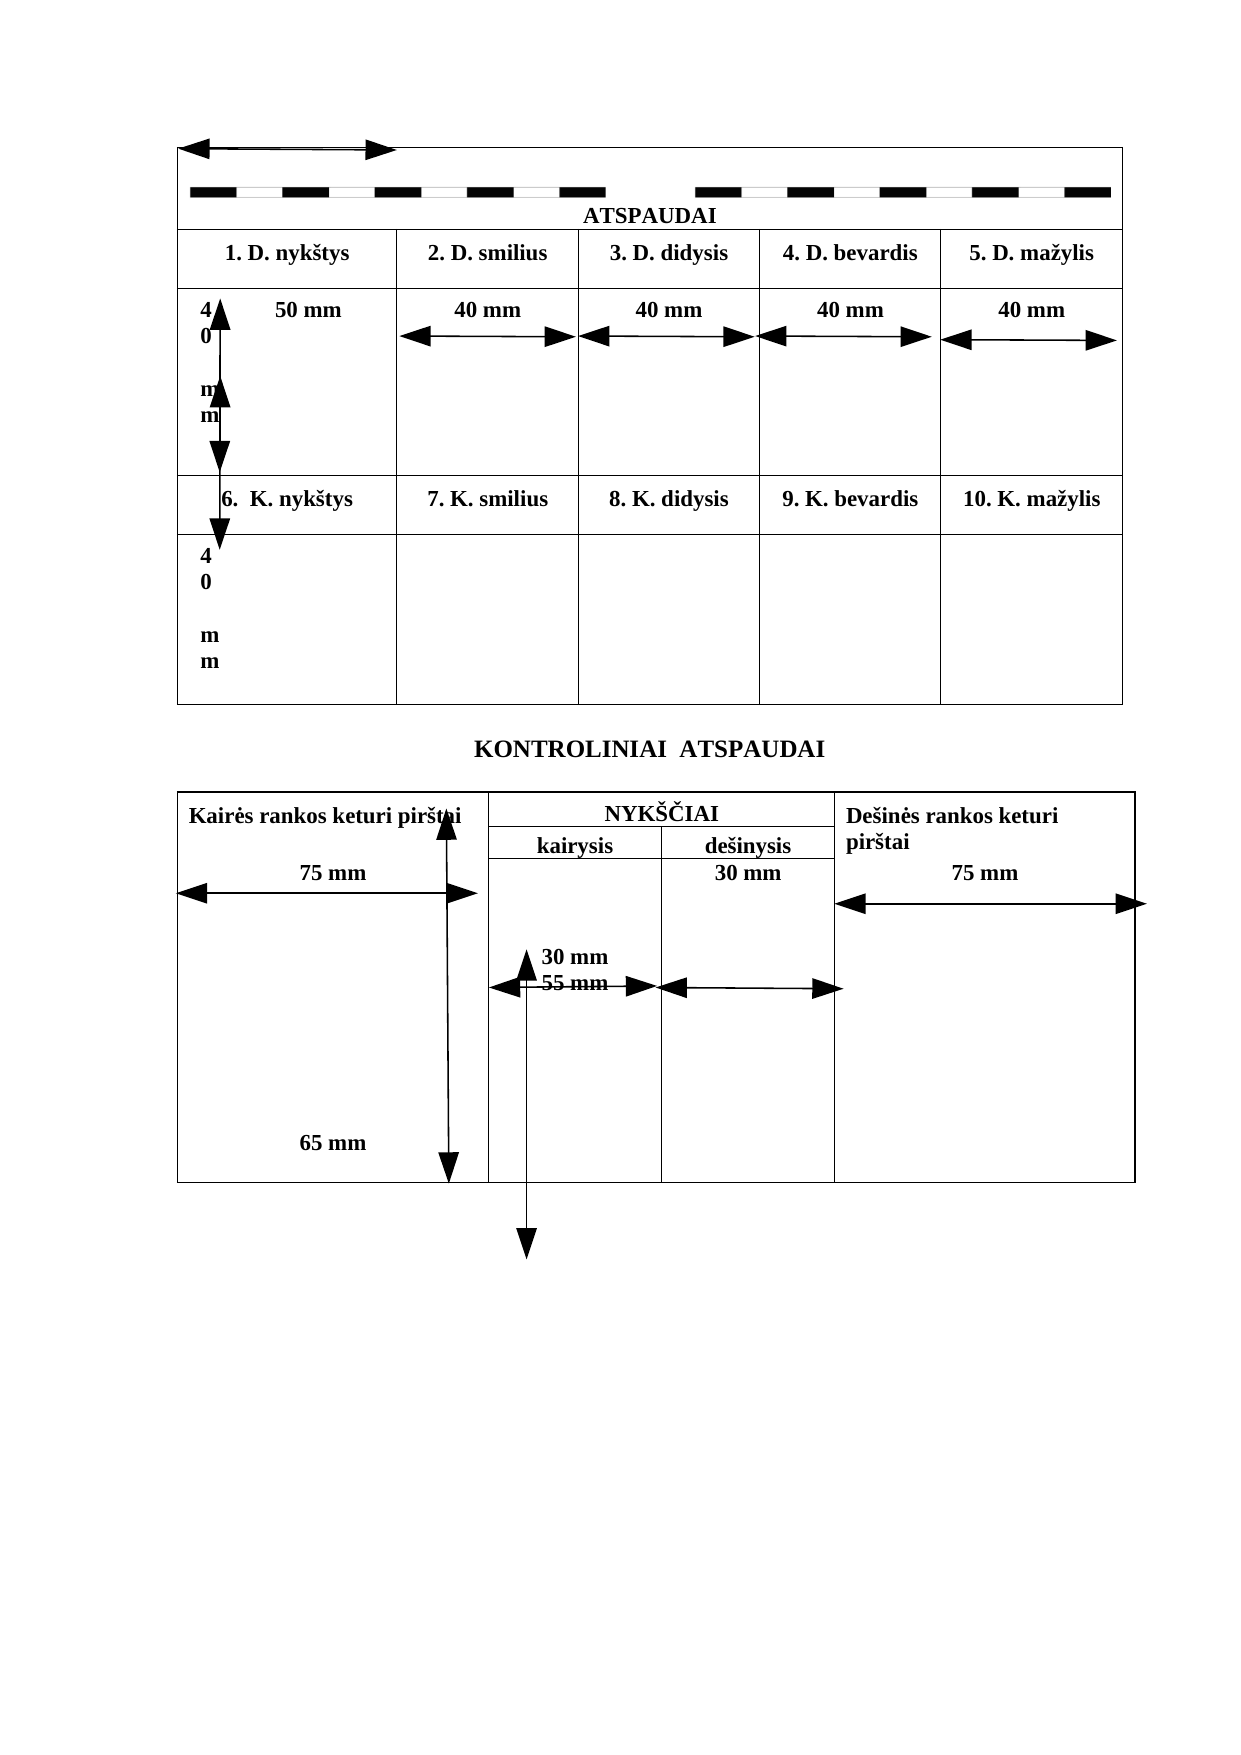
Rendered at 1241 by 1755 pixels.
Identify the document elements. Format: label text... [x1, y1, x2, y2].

table_header Dešinės rankos keturi pirštai [835, 793, 1134, 858]
table_cell 1. D. nykštys [178, 230, 396, 288]
table_cell 75 mm [178, 858, 446, 892]
table_cell 55 mm [527, 969, 661, 986]
table_cell 75 mm [835, 858, 1134, 903]
table_cell 55 mm [527, 987, 661, 1182]
table_cell 40 mm [178, 535, 220, 704]
table_cell 55 mm [489, 969, 519, 987]
table_header NYKŠČIAI [489, 793, 834, 826]
table_cell 40 mm [941, 289, 1122, 474]
table_cell [579, 535, 759, 704]
table_header ATSPAUDAI [178, 148, 1122, 229]
table_cell [178, 476, 219, 534]
table_cell 10. K. mažylis [941, 476, 1122, 534]
table_cell 9. K. bevardis [760, 476, 940, 534]
table_cell 50 mm [220, 289, 396, 474]
table_cell 30 mm [489, 859, 661, 969]
table_cell 8. K. didysis [579, 476, 759, 534]
table_cell kairysis [489, 827, 661, 858]
table_cell [760, 535, 940, 704]
table_cell 3. D. didysis [579, 230, 759, 288]
table_cell 40 mm [579, 289, 759, 336]
table_cell [178, 894, 446, 969]
table_cell [220, 535, 396, 704]
table_cell 4. D. bevardis [760, 230, 940, 288]
table_cell [397, 535, 578, 704]
table_cell [835, 969, 1134, 1182]
table_cell 6. K. nykštys [221, 476, 396, 534]
table_header Kairės rankos keturi pirštai [178, 793, 488, 858]
table_cell 65 mm [178, 969, 447, 1182]
table_cell [941, 535, 1122, 704]
table_cell 5. D. mažylis [941, 230, 1122, 288]
table_cell dešinysis [662, 827, 834, 858]
table_cell [835, 905, 1134, 969]
text KONTROLINIAI ATSPAUDAI [177, 734, 1122, 763]
table_cell [662, 969, 834, 987]
table_cell 40 mm [397, 289, 578, 474]
table_cell [579, 337, 759, 474]
table_cell [662, 989, 834, 1182]
table_cell 55 mm [489, 988, 526, 1182]
table_cell 2. D. smilius [397, 230, 578, 288]
table_cell [448, 858, 488, 969]
table_cell 7. K. smilius [397, 476, 578, 534]
table_cell 40 mm [178, 289, 220, 474]
table_cell 40 mm [760, 289, 940, 474]
table_cell 30 mm [662, 859, 834, 969]
table_cell [449, 969, 488, 1182]
